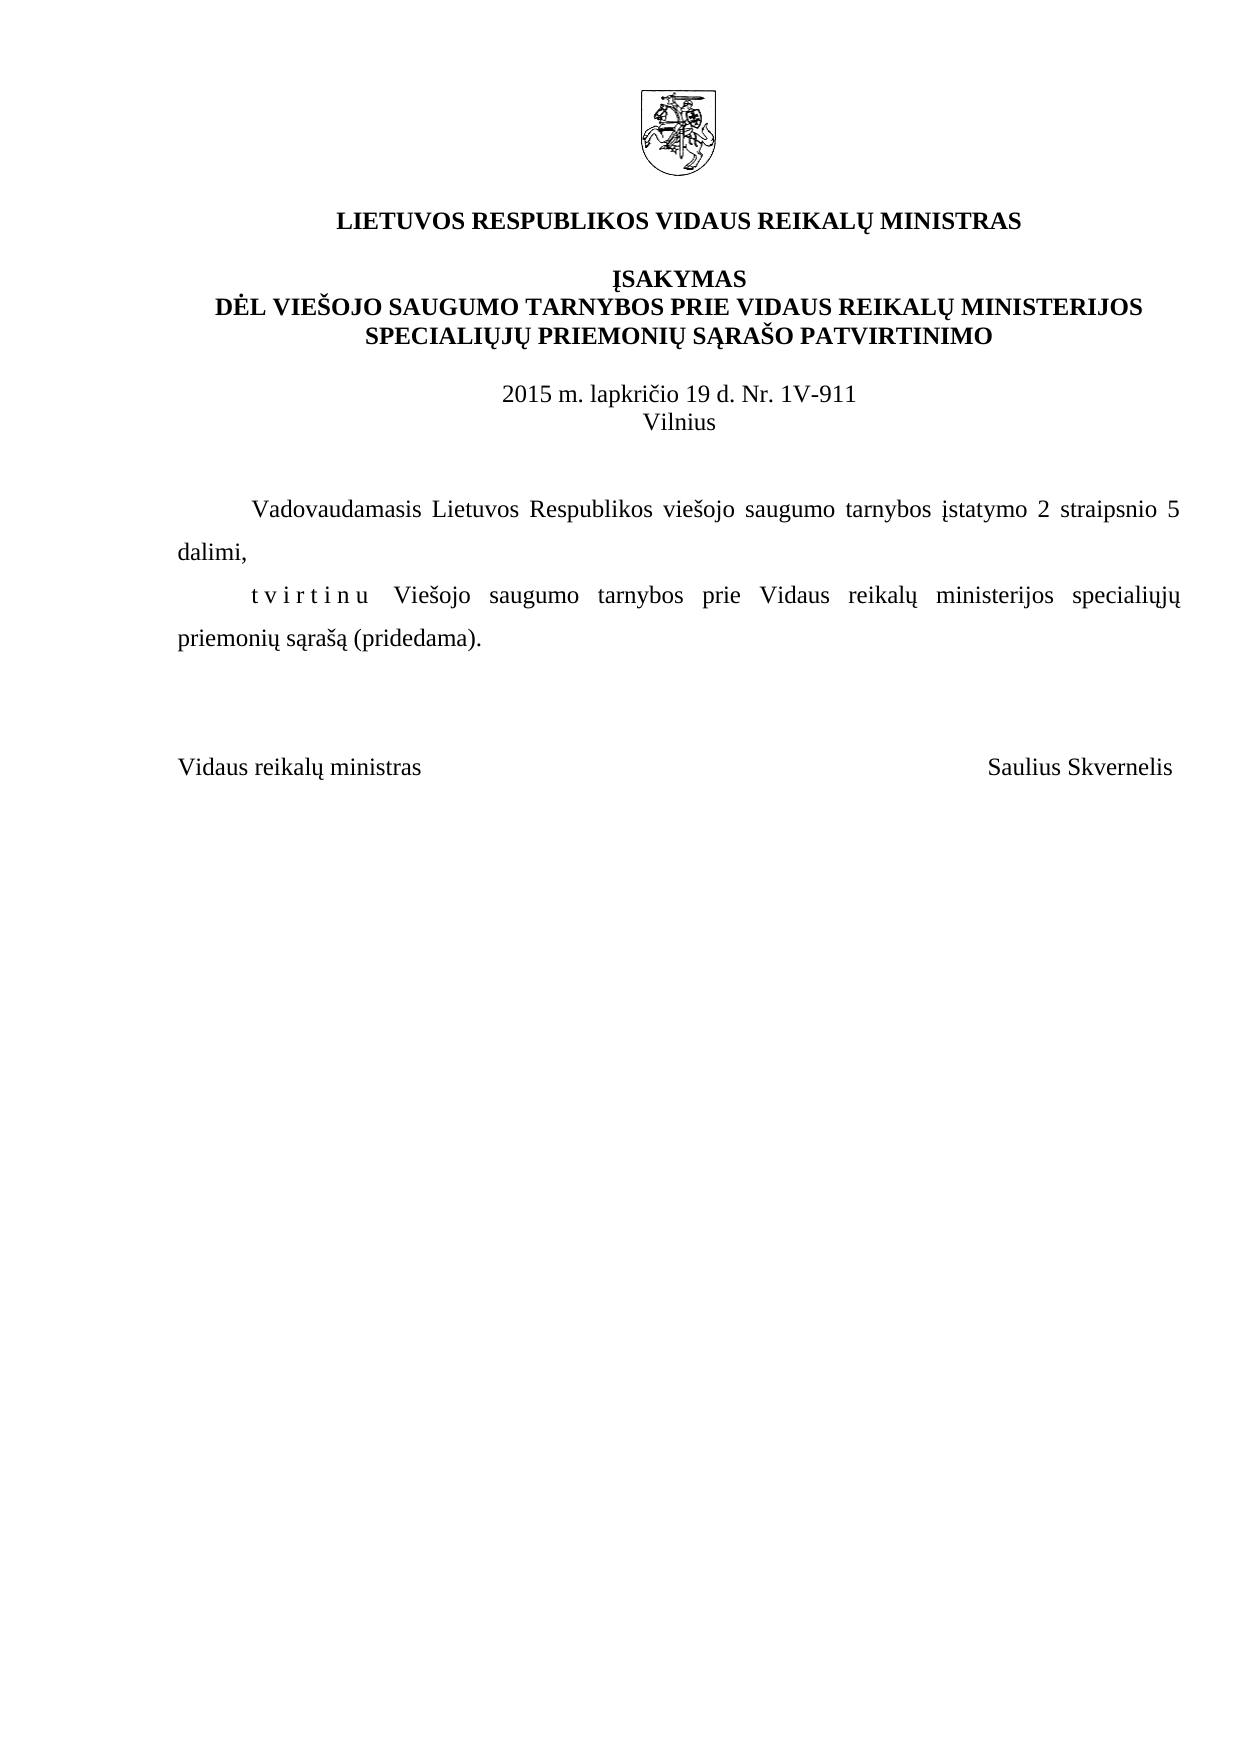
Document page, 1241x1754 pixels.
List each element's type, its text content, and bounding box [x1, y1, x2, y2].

text Vadovaudamasis Lietuvos Respublikos viešojo saugumo tarnybos įstatymo 2 straipsnio 5 dalimi, [177, 494, 1181, 566]
text ĮSAKYMAS [177, 264, 1181, 292]
text 2015 m. lapkričio 19 d. Nr. 1V-911 [177, 379, 1181, 407]
text LIETUVOS RESPUBLIKOS VIDAUS REIKALŲ MINISTRAS [177, 206, 1181, 235]
text tvirtinu Viešojo saugumo tarnybos prie Vidaus reikalų ministerijos specialiųjų priemonių sąrašą (pridedama). [177, 580, 1181, 652]
text DĖL VIEŠOJO SAUGUMO TARNYBOS PRIE VIDAUS REIKALŲ MINISTERIJOS SPECIALIŲJŲ PRIEMONIŲ SĄRAŠO PATVIRTINIMO [177, 292, 1181, 350]
text Vilnius [177, 407, 1181, 436]
text Vidaus reikalų ministras Saulius Skvernelis [177, 752, 1181, 781]
